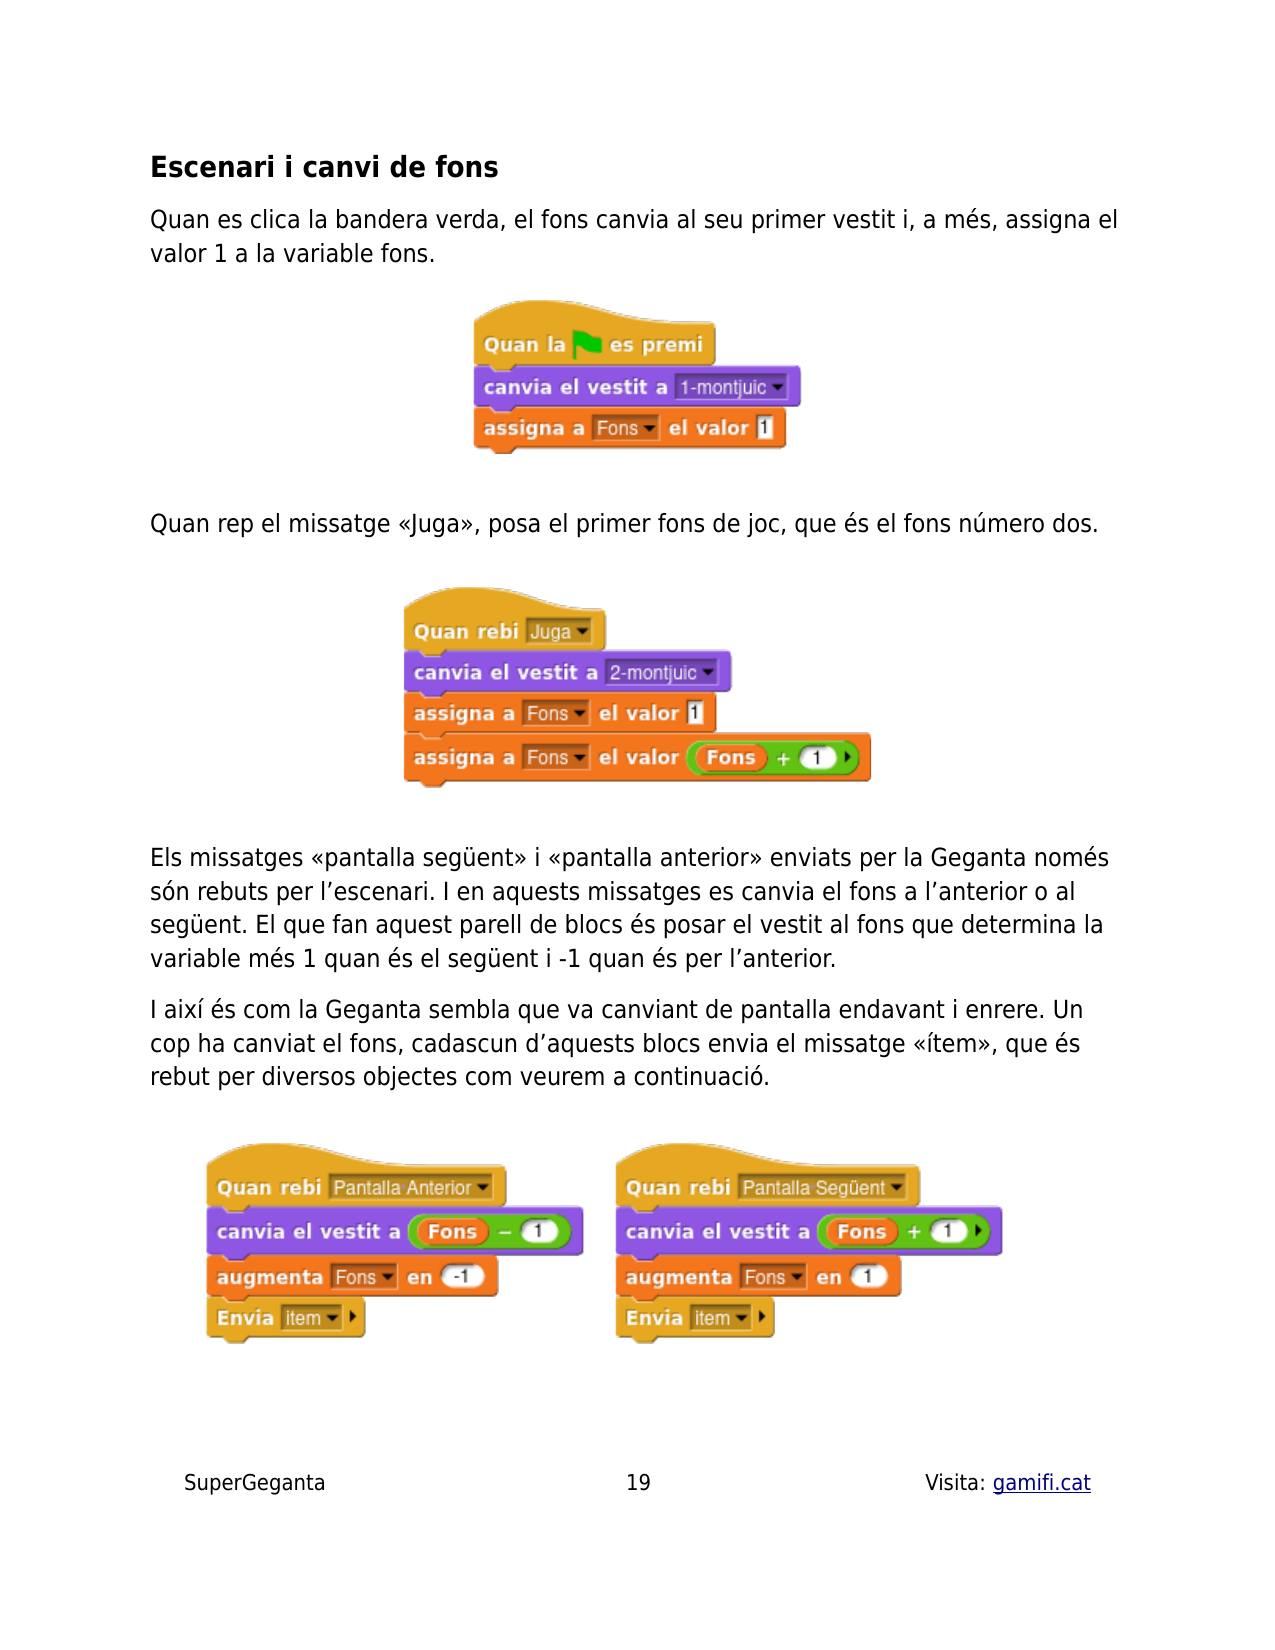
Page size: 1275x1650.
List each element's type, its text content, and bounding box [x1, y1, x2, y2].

picture [403, 587, 872, 788]
text Els missatges «pantalla següent» i «pantalla anterior» enviats per la Geganta només són rebuts per l’escenari. I en aquests missatges es canvia el fons a l’anterior o al següent. El que fan aquest parell de blocs és posar el vestit al fons que determina la variable més 1 quan és el següent i -1 quan és per l’anterior. [150, 843, 1125, 973]
text Quan es clica la bandera verda, el fons canvia al seu primer vestit i, a més, assigna el valor 1 a la variable fons. [150, 205, 1125, 268]
text I així és com la Geganta sembla que va canviant de pantalla endavant i enrere. Un cop ha canviat el fons, cadascun d’aquests blocs envia el missatge «ítem», que és rebut per diversos objectes com veurem a continuació. [150, 995, 1125, 1092]
picture [615, 1143, 1004, 1344]
text Quan rep el missatge «Juga», posa el primer fons de joc, que és el fons número dos. [150, 509, 1125, 538]
subtitle Escenari i canvi de fons [150, 150, 1125, 184]
picture [473, 300, 802, 454]
picture [206, 1143, 585, 1344]
